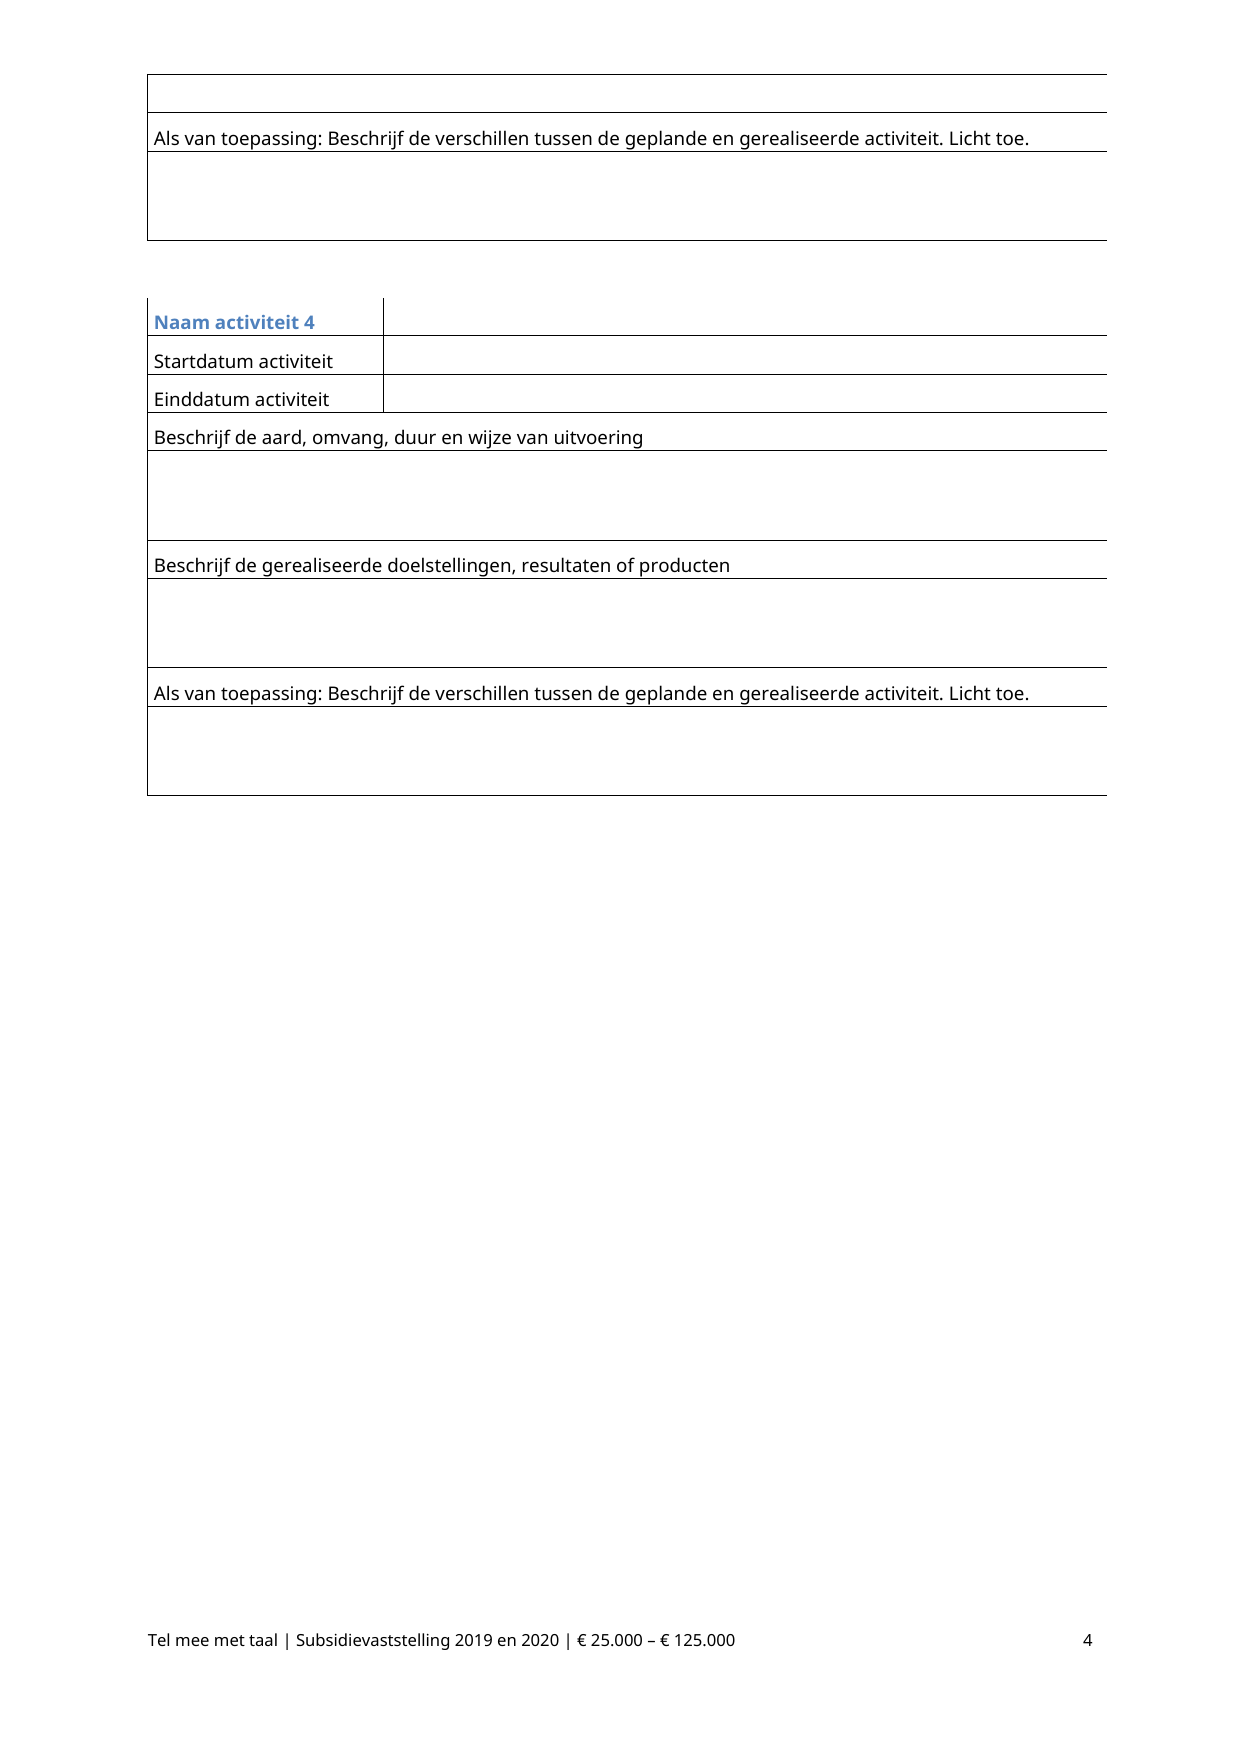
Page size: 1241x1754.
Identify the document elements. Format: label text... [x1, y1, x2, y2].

table_cell [148, 451, 1107, 539]
table_cell Als van toepassing: Beschrijf de verschillen tussen de geplande en gerealiseerde activiteit. Licht toe. [148, 668, 1107, 706]
table_cell [148, 707, 1107, 795]
table_cell [384, 336, 1107, 373]
table_cell Startdatum activiteit [148, 336, 383, 373]
table_cell [148, 579, 1107, 667]
table_cell Als van toepassing: Beschrijf de verschillen tussen de geplande en gerealiseerde activiteit. Licht toe. [148, 113, 1107, 151]
table_cell [148, 75, 1107, 112]
table_cell Beschrijf de gerealiseerde doelstellingen, resultaten of producten [148, 541, 1107, 578]
table_cell [148, 152, 1107, 240]
table_header Naam activiteit 4 [148, 298, 383, 335]
table_cell [384, 375, 1107, 412]
table_header [384, 298, 1107, 335]
table_cell Beschrijf de aard, omvang, duur en wijze van uitvoering [148, 413, 1107, 450]
table_cell Einddatum activiteit [148, 375, 383, 412]
